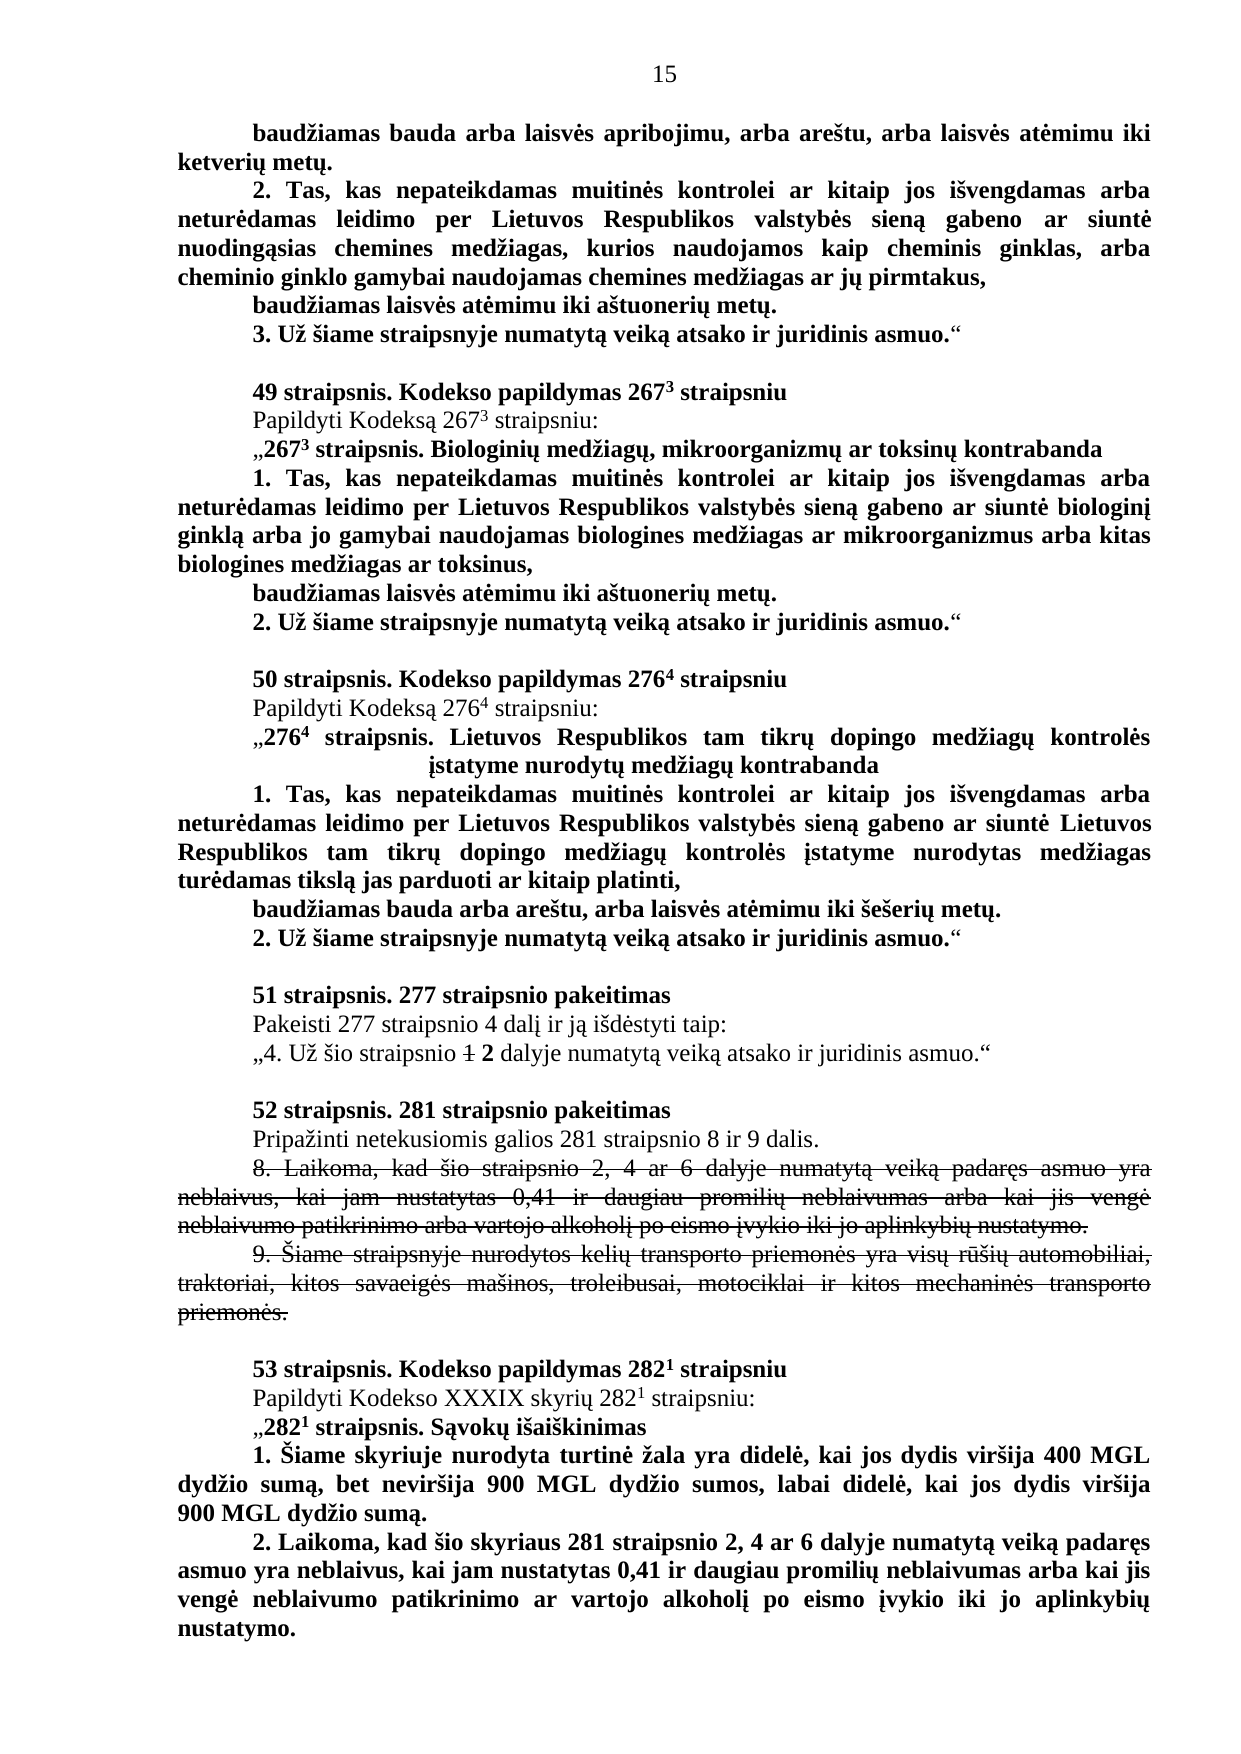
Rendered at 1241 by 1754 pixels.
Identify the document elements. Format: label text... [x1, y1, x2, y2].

text 1. Šiame skyriuje nurodyta turtinė žala yra didelė, kai jos dydis viršija 400 MGL dydžio sumą, bet neviršija 900 MGL dydžio sumos, labai didelė, kai jos dydis viršija 900 MGL dydžio sumą. [177, 1441, 1152, 1527]
text Papildyti Kodekso XXXIX skyrių 2821 straipsniu: [177, 1383, 1152, 1412]
text 8. Laikoma, kad šio straipsnio 2, 4 ar 6 dalyje numatytą veiką padaręs asmuo yra neblaivus, kai jam nustatytas 0,41 ir daugiau promilių neblaivumas arba kai jis vengė neblaivumo patikrinimo arba vartojo alkoholį po eismo įvykio iki jo aplinkybių nustatymo. [177, 1153, 1152, 1239]
text 2. Laikoma, kad šio skyriaus 281 straipsnio 2, 4 ar 6 dalyje numatytą veiką padaręs asmuo yra neblaivus, kai jam nustatytas 0,41 ir daugiau promilių neblaivumas arba kai jis vengė neblaivumo patikrinimo ar vartojo alkoholį po eismo įvykio iki jo aplinkybių nustatymo. [177, 1527, 1152, 1642]
text 50 straipsnis. Kodekso papildymas 2764 straipsniu [177, 664, 1152, 693]
text 1. Tas, kas nepateikdamas muitinės kontrolei ar kitaip jos išvengdamas arba neturėdamas leidimo per Lietuvos Respublikos valstybės sieną gabeno ar siuntė biologinį ginklą arba jo gamybai naudojamas biologines medžiagas ar mikroorganizmus arba kitas biologines medžiagas ar toksinus, [177, 463, 1152, 578]
text „4. Už šio straipsnio 1 2 dalyje numatytą veiką atsako ir juridinis asmuo.“ [177, 1038, 1152, 1067]
text 9. Šiame straipsnyje nurodytos kelių transporto priemonės yra visų rūšių automobiliai, traktoriai, kitos savaeigės mašinos, troleibusai, motociklai ir kitos mechaninės transporto priemonės. [177, 1239, 1152, 1326]
text 53 straipsnis. Kodekso papildymas 2821 straipsniu [177, 1354, 1152, 1383]
text Pripažinti netekusiomis galios 281 straipsnio 8 ir 9 dalis. [177, 1124, 1152, 1153]
text 49 straipsnis. Kodekso papildymas 2673 straipsniu [177, 377, 1152, 406]
text 3. Už šiame straipsnyje numatytą veiką atsako ir juridinis asmuo.“ [177, 319, 1152, 348]
text „2821 straipsnis. Sąvokų išaiškinimas [177, 1412, 1152, 1441]
text „2764 straipsnis. Lietuvos Respublikos tam tikrų dopingo medžiagų kontrolės įstatyme nurodytų medžiagų kontrabanda [252, 722, 1152, 779]
text Pakeisti 277 straipsnio 4 dalį ir ją išdėstyti taip: [177, 1009, 1152, 1038]
text 2. Už šiame straipsnyje numatytą veiką atsako ir juridinis asmuo.“ [177, 607, 1152, 636]
text 52 straipsnis. 281 straipsnio pakeitimas [177, 1096, 1152, 1124]
text baudžiamas bauda arba areštu, arba laisvės atėmimu iki šešerių metų. [177, 894, 1152, 923]
text 1. Tas, kas nepateikdamas muitinės kontrolei ar kitaip jos išvengdamas arba neturėdamas leidimo per Lietuvos Respublikos valstybės sieną gabeno ar siuntė Lietuvos Respublikos tam tikrų dopingo medžiagų kontrolės įstatyme nurodytas medžiagas turėdamas tikslą jas parduoti ar kitaip platinti, [177, 779, 1152, 894]
text Papildyti Kodeksą 2764 straipsniu: [177, 693, 1152, 722]
text baudžiamas laisvės atėmimu iki aštuonerių metų. [177, 291, 1152, 319]
text 2. Už šiame straipsnyje numatytą veiką atsako ir juridinis asmuo.“ [177, 923, 1152, 952]
text Papildyti Kodeksą 2673 straipsniu: [177, 406, 1152, 434]
text 51 straipsnis. 277 straipsnio pakeitimas [177, 981, 1152, 1009]
text 2. Tas, kas nepateikdamas muitinės kontrolei ar kitaip jos išvengdamas arba neturėdamas leidimo per Lietuvos Respublikos valstybės sieną gabeno ar siuntė nuodingąsias chemines medžiagas, kurios naudojamos kaip cheminis ginklas, arba cheminio ginklo gamybai naudojamas chemines medžiagas ar jų pirmtakus, [177, 176, 1152, 291]
text „2673 straipsnis. Biologinių medžiagų, mikroorganizmų ar toksinų kontrabanda [177, 434, 1152, 463]
text baudžiamas bauda arba laisvės apribojimu, arba areštu, arba laisvės atėmimu iki ketverių metų. [177, 118, 1152, 176]
text baudžiamas laisvės atėmimu iki aštuonerių metų. [177, 578, 1152, 607]
